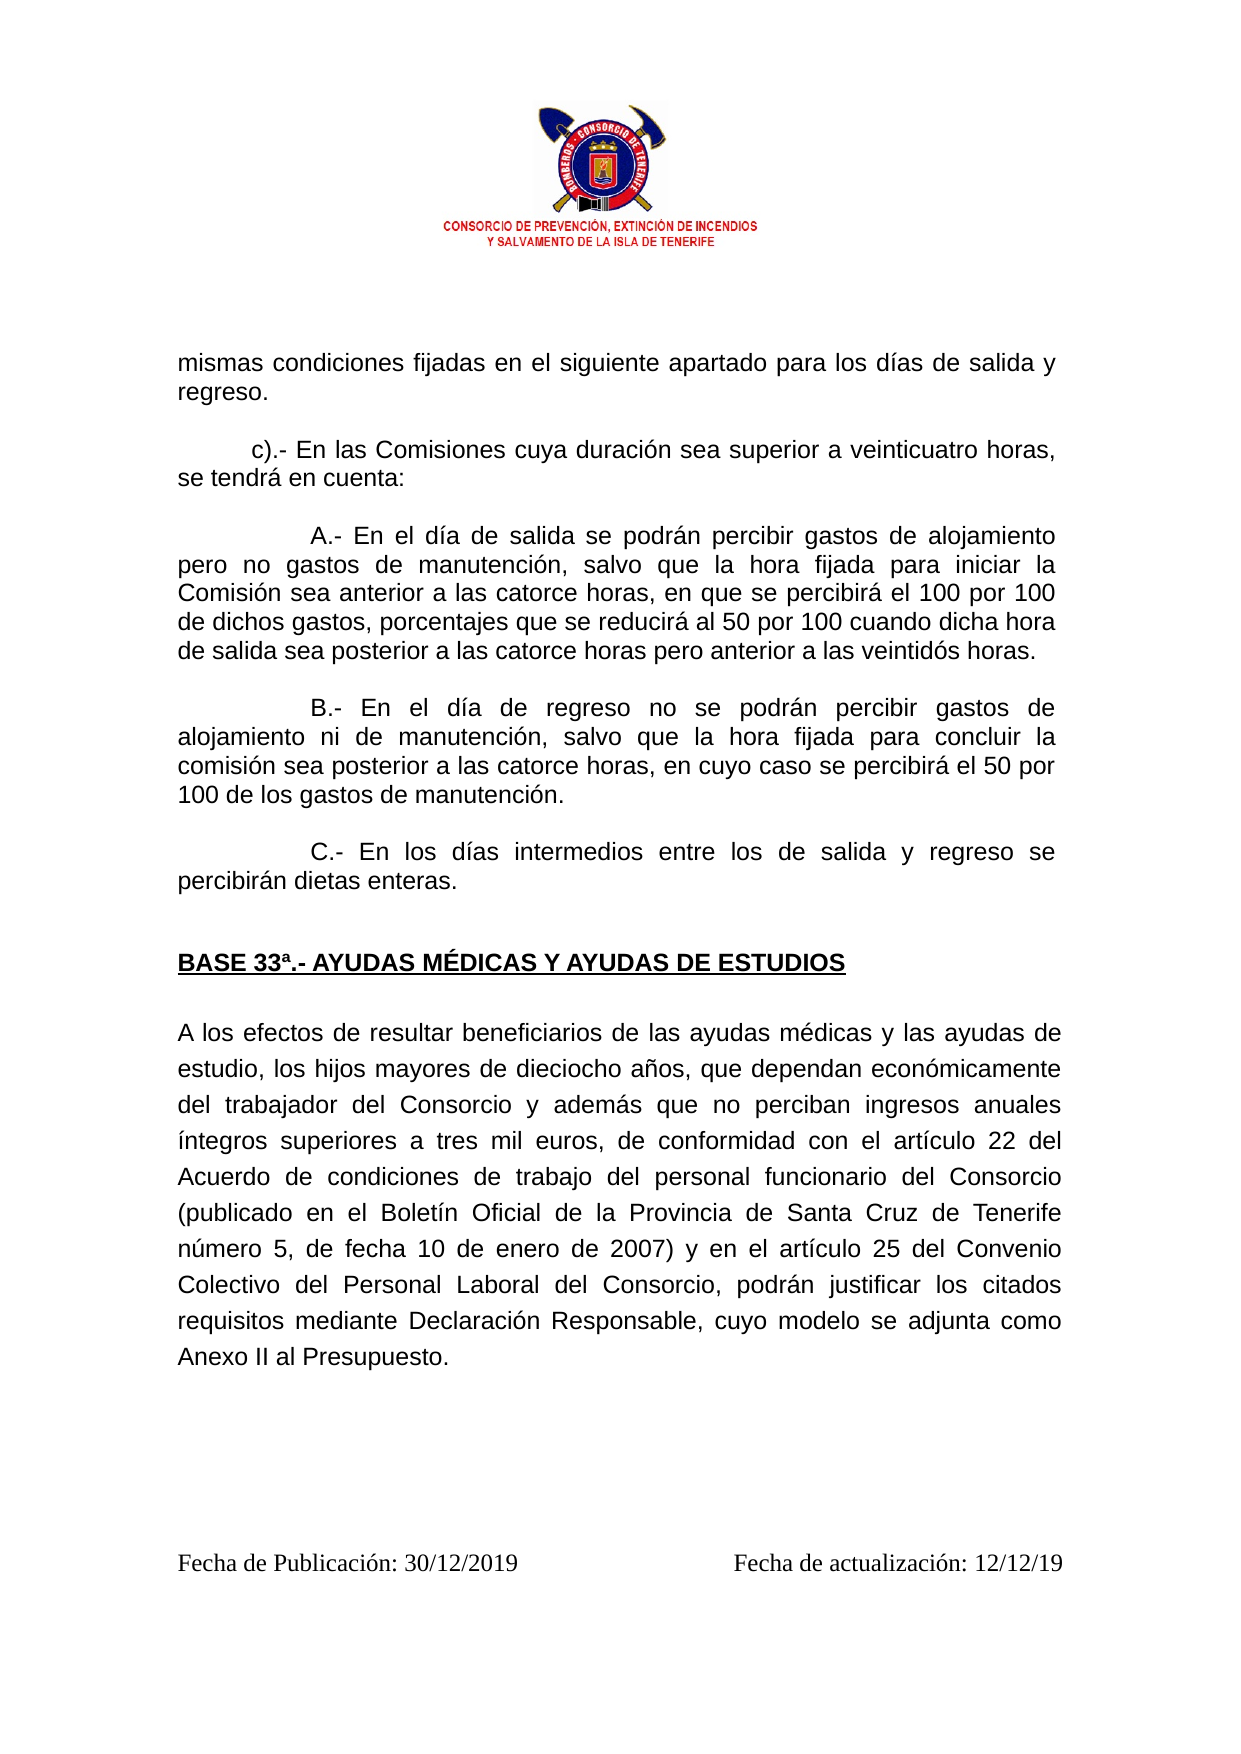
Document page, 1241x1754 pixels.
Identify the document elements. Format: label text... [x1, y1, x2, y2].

text B.- En el día de regreso no se podrán percibir gastos de alojamiento ni de manutención, salvo que la hora fijada para concluir la comisión sea posterior a las catorce horas, en cuyo caso se percibirá el 50 por 100 de los gastos de manutención. [177, 693, 1057, 808]
text C.- En los días intermedios entre los de salida y regreso se percibirán dietas enteras. [177, 837, 1057, 895]
text A.- En el día de salida se podrán percibir gastos de alojamiento pero no gastos de manutención, salvo que la hora fijada para iniciar la Comisión sea anterior a las catorce horas, en que se percibirá el 100 por 100 de dichos gastos, porcentajes que se reducirá al 50 por 100 cuando dicha hora de salida sea posterior a las catorce horas pero anterior a las veintidós horas. [177, 521, 1057, 665]
picture [418, 93, 788, 260]
text mismas condiciones fijadas en el siguiente apartado para los días de salida y regreso. [177, 348, 1057, 406]
text c).- En las Comisiones cuya duración sea superior a veinticuatro horas, se tendrá en cuenta: [177, 435, 1057, 492]
subtitle BASE 33ª.- AYUDAS MÉDICAS Y AYUDAS DE ESTUDIOS [177, 948, 1063, 977]
text A los efectos de resultar beneficiarios de las ayudas médicas y las ayudas de estudio, los hijos mayores de dieciocho años, que dependan económicamente del trabajador del Consorcio y además que no perciban ingresos anuales íntegros superiores a tres mil euros, de conformidad con el artículo 22 del Acuerdo de condiciones de trabajo del personal funcionario del Consorcio (publicado en el Boletín Oficial de la Provincia de Santa Cruz de Tenerife número 5, de fecha 10 de enero de 2007) y en el artículo 25 del Convenio Colectivo del Personal Laboral del Consorcio, podrán justificar los citados requisitos mediante Declaración Responsable, cuyo modelo se adjunta como Anexo II al Presupuesto. [177, 1018, 1063, 1371]
